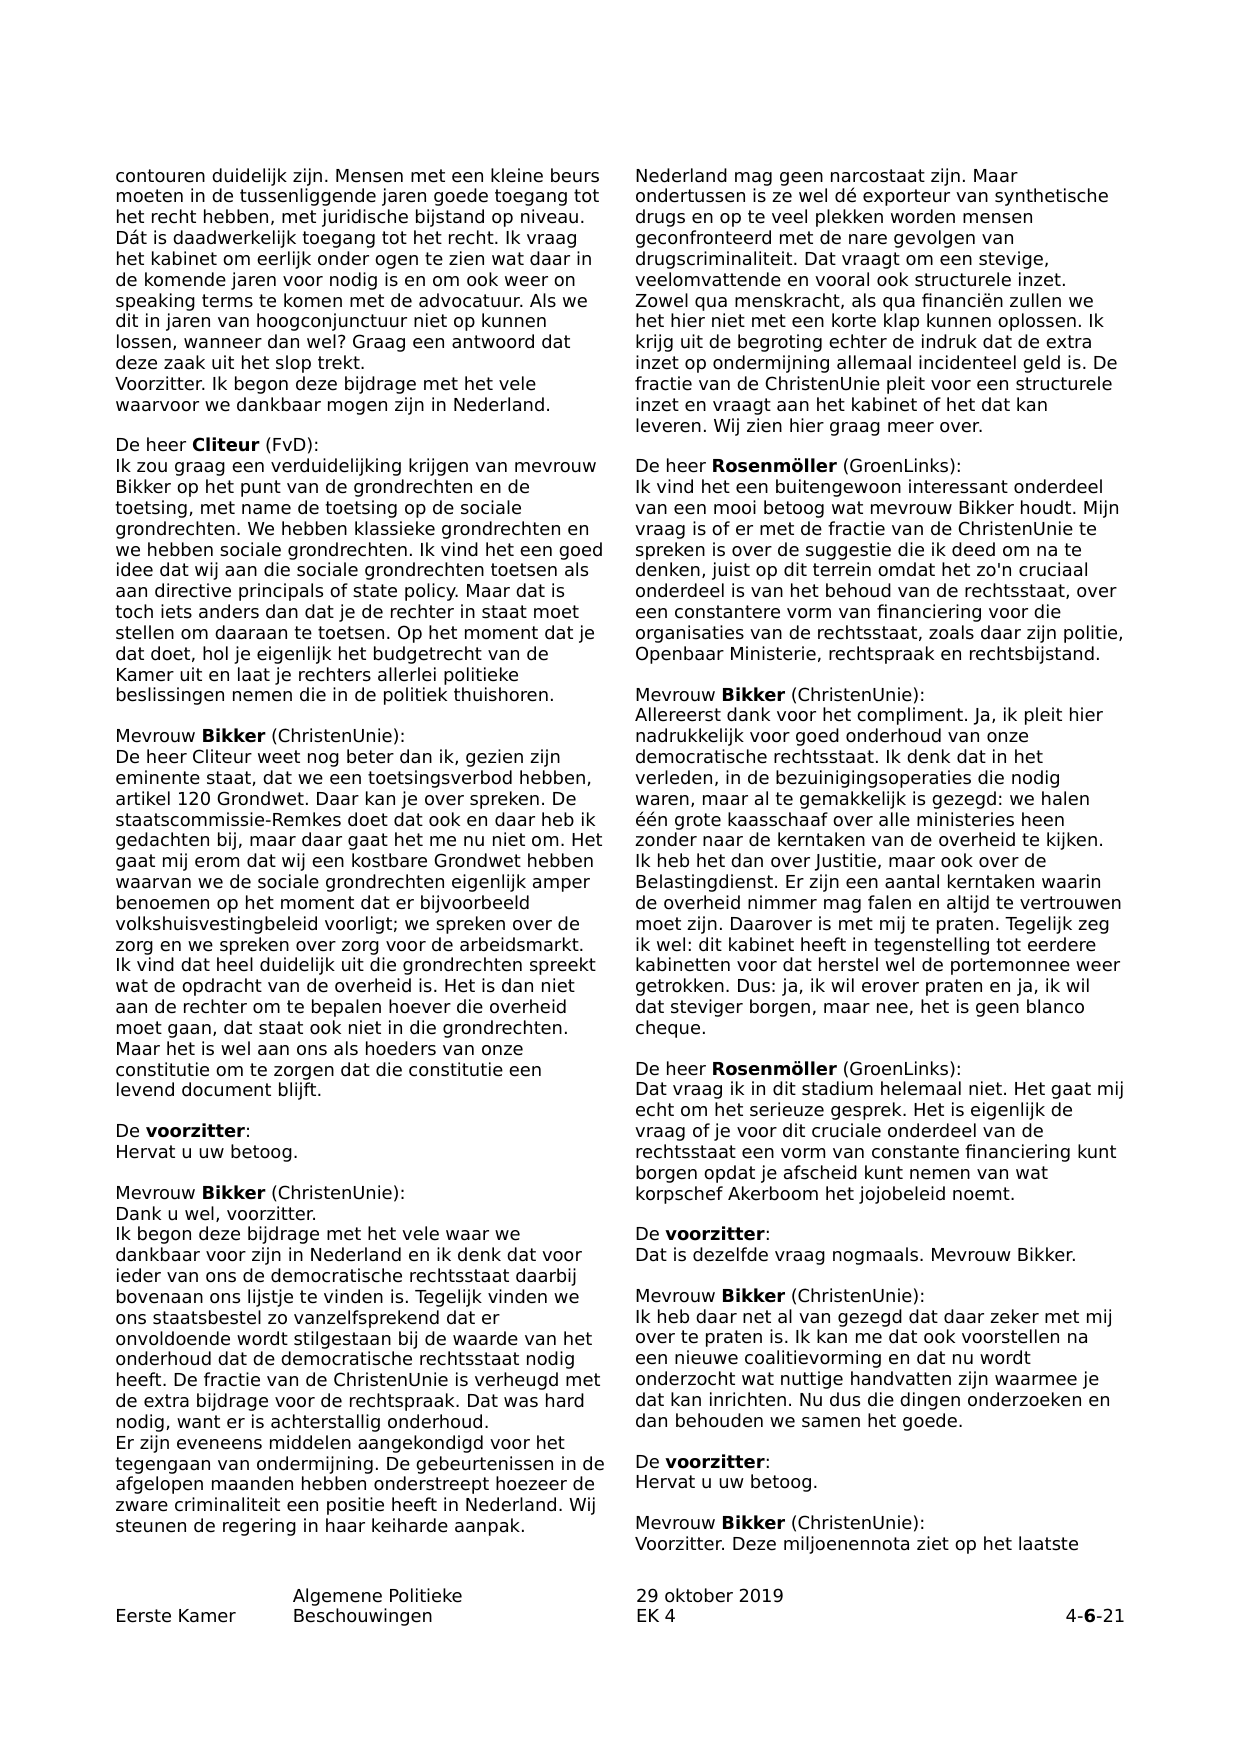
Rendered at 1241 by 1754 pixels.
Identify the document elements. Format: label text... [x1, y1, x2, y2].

text De voorzitter: [115, 1121, 605, 1142]
text Dat is dezelfde vraag nogmaals. Mevrouw Bikker. [635, 1245, 1125, 1266]
text Ik begon deze bijdrage met het vele waar we dankbaar voor zijn in Nederland en ik denk dat voor ieder van ons de democratische rechtsstaat daarbij bovenaan ons lijstje te vinden is. Tegelijk vinden we ons staatsbestel zo vanzelfsprekend dat er onvoldoende wordt stilgestaan bij de waarde van het onderhoud dat de democratische rechtsstaat nodig heeft. De fractie van de ChristenUnie is verheugd met de extra bijdrage voor de rechtspraak. Dat was hard nodig, want er is achterstallig onderhoud. [115, 1224, 605, 1432]
text De voorzitter: [635, 1451, 1125, 1472]
text Mevrouw Bikker (ChristenUnie): [115, 726, 605, 747]
text Nederland mag geen narcostaat zijn. Maar ondertussen is ze wel dé exporteur van synthetische drugs en op te veel plekken worden mensen geconfronteerd met de nare gevolgen van drugscriminaliteit. Dat vraagt om een stevige, veelomvattende en vooral ook structurele inzet. Zowel qua menskracht, als qua financiën zullen we het hier niet met een korte klap kunnen oplossen. Ik krijg uit de begroting echter de indruk dat de extra inzet op ondermijning allemaal incidenteel geld is. De fractie van de ChristenUnie pleit voor een structurele inzet en vraagt aan het kabinet of het dat kan leveren. Wij zien hier graag meer over. [635, 165, 1125, 436]
text De voorzitter: [635, 1224, 1125, 1245]
text Mevrouw Bikker (ChristenUnie): [635, 684, 1125, 705]
text Mevrouw Bikker (ChristenUnie): [635, 1286, 1125, 1306]
text Er zijn eveneens middelen aangekondigd voor het tegengaan van ondermijning. De gebeurtenissen in de afgelopen maanden hebben onderstreept hoezeer de zware criminaliteit een positie heeft in Nederland. Wij steunen de regering in haar keiharde aanpak. [115, 1432, 605, 1537]
text Allereerst dank voor het compliment. Ja, ik pleit hier nadrukkelijk voor goed onderhoud van onze democratische rechtsstaat. Ik denk dat in het verleden, in de bezuinigingsoperaties die nodig waren, maar al te gemakkelijk is gezegd: we halen één grote kaasschaaf over alle ministeries heen zonder naar de kerntaken van de overheid te kijken. Ik heb het dan over Justitie, maar ook over de Belastingdienst. Er zijn een aantal kerntaken waarin de overheid nimmer mag falen en altijd te vertrouwen moet zijn. Daarover is met mij te praten. Tegelijk zeg ik wel: dit kabinet heeft in tegenstelling tot eerdere kabinetten voor dat herstel wel de portemonnee weer getrokken. Dus: ja, ik wil erover praten en ja, ik wil dat steviger borgen, maar nee, het is geen blanco cheque. [635, 705, 1125, 1038]
text Dank u wel, voorzitter. [115, 1203, 605, 1224]
text Mevrouw Bikker (ChristenUnie): [635, 1513, 1125, 1534]
text Ik heb daar net al van gezegd dat daar zeker met mij over te praten is. Ik kan me dat ook voorstellen na een nieuwe coalitievorming en dat nu wordt onderzocht wat nuttige handvatten zijn waarmee je dat kan inrichten. Nu dus die dingen onderzoeken en dan behouden we samen het goede. [635, 1306, 1125, 1431]
text Ik vind het een buitengewoon interessant onderdeel van een mooi betoog wat mevrouw Bikker houdt. Mijn vraag is of er met de fractie van de ChristenUnie te spreken is over de suggestie die ik deed om na te denken, juist op dit terrein omdat het zo'n cruciaal onderdeel is van het behoud van de rechtsstaat, over een constantere vorm van financiering voor die organisaties van de rechtsstaat, zoals daar zijn politie, Openbaar Ministerie, rechtspraak en rechtsbijstand. [635, 477, 1125, 664]
text De heer Cliteur (FvD): [115, 435, 605, 456]
text contouren duidelijk zijn. Mensen met een kleine beurs moeten in de tussenliggende jaren goede toegang tot het recht hebben, met juridische bijstand op niveau. Dát is daadwerkelijk toegang tot het recht. Ik vraag het kabinet om eerlijk onder ogen te zien wat daar in de komende jaren voor nodig is en om ook weer on speaking terms te komen met de advocatuur. Als we dit in jaren van hoogconjunctuur niet op kunnen lossen, wanneer dan wel? Graag een antwoord dat deze zaak uit het slop trekt. [115, 165, 605, 374]
text Hervat u uw betoog. [115, 1142, 605, 1162]
text Ik zou graag een verduidelijking krijgen van mevrouw Bikker op het punt van de grondrechten en de toetsing, met name de toetsing op de sociale grondrechten. We hebben klassieke grondrechten en we hebben sociale grondrechten. Ik vind het een goed idee dat wij aan die sociale grondrechten toetsen als aan directive principals of state policy. Maar dat is toch iets anders dan dat je de rechter in staat moet stellen om daaraan te toetsen. Op het moment dat je dat doet, hol je eigenlijk het budgetrecht van de Kamer uit en laat je rechters allerlei politieke beslissingen nemen die in de politiek thuishoren. [115, 456, 605, 706]
text De heer Rosenmöller (GroenLinks): [635, 456, 1125, 477]
text De heer Cliteur weet nog beter dan ik, gezien zijn eminente staat, dat we een toetsingsverbod hebben, artikel 120 Grondwet. Daar kan je over spreken. De staatscommissie-Remkes doet dat ook en daar heb ik gedachten bij, maar daar gaat het me nu niet om. Het gaat mij erom dat wij een kostbare Grondwet hebben waarvan we de sociale grondrechten eigenlijk amper benoemen op het moment dat er bijvoorbeeld volkshuisvestingbeleid voorligt; we spreken over de zorg en we spreken over zorg voor de arbeidsmarkt. Ik vind dat heel duidelijk uit die grondrechten spreekt wat de opdracht van de overheid is. Het is dan niet aan de rechter om te bepalen hoever die overheid moet gaan, dat staat ook niet in die grondrechten. Maar het is wel aan ons als hoeders van onze constitutie om te zorgen dat die constitutie een levend document blijft. [115, 747, 605, 1101]
text De heer Rosenmöller (GroenLinks): [635, 1058, 1125, 1079]
text Voorzitter. Deze miljoenennota ziet op het laatste [635, 1534, 1125, 1554]
text Mevrouw Bikker (ChristenUnie): [115, 1182, 605, 1203]
text Voorzitter. Ik begon deze bijdrage met het vele waarvoor we dankbaar mogen zijn in Nederland. [115, 374, 605, 415]
text Hervat u uw betoog. [635, 1472, 1125, 1493]
text Dat vraag ik in dit stadium helemaal niet. Het gaat mij echt om het serieuze gesprek. Het is eigenlijk de vraag of je voor dit cruciale onderdeel van de rechtsstaat een vorm van constante financiering kunt borgen opdat je afscheid kunt nemen van wat korpschef Akerboom het jojobeleid noemt. [635, 1079, 1125, 1204]
